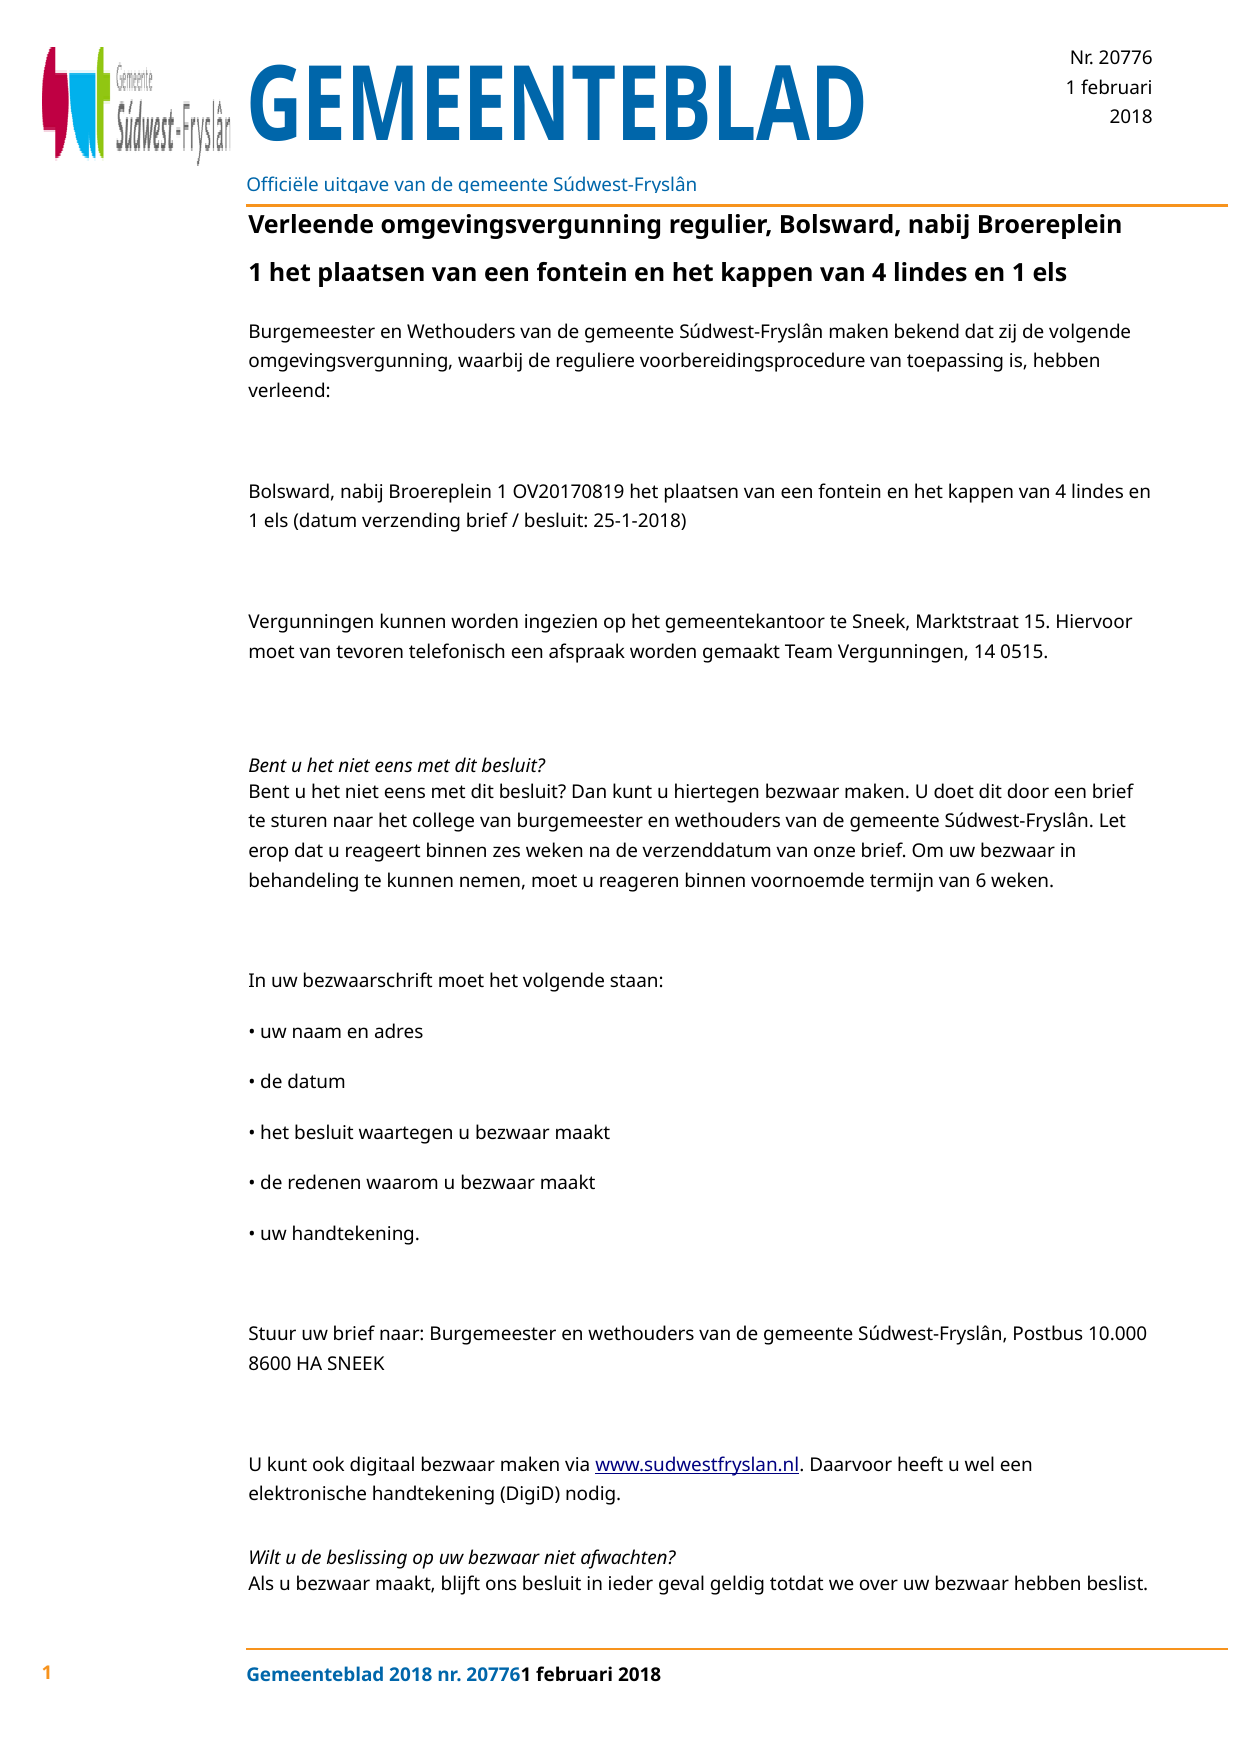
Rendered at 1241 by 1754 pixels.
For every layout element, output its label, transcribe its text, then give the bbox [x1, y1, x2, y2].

text Bent u het niet eens met dit besluit? [248, 752, 1152, 778]
text • de redenen waarom u bezwaar maakt [248, 1169, 1152, 1195]
text Als u bezwaar maakt, blijft ons besluit in ieder geval geldig totdat we over uw bezwaar hebben beslist. [248, 1570, 1152, 1596]
text Vergunningen kunnen worden ingezien op het gemeentekantoor te Sneek, Marktstraat 15. Hiervoor moet van tevoren telefonisch een afspraak worden gemaakt Team Vergunningen, 14 0515. [248, 608, 1152, 664]
picture [41, 47, 231, 172]
text Stuur uw brief naar: Burgemeester en wethouders van de gemeente Súdwest-Fryslân, Postbus 10.000 8600 HA SNEEK [248, 1321, 1152, 1376]
text • uw naam en adres [248, 1018, 1152, 1044]
text Verleende omgevingsvergunning regulier, Bolsward, nabij Broereplein 1 het plaatsen van een fontein en het kappen van 4 lindes en 1 els [248, 207, 1152, 288]
text Wilt u de beslissing op uw bezwaar niet afwachten? [248, 1544, 1152, 1570]
text • uw handtekening. [248, 1220, 1152, 1245]
text U kunt ook digitaal bezwaar maken via www.sudwestfryslan.nl. Daarvoor heeft u wel een elektronische handtekening (DigiD) nodig. [248, 1451, 1152, 1506]
text Bolsward, nabij Broereplein 1 OV20170819 het plaatsen van een fontein en het kappen van 4 lindes en 1 els (datum verzending brief / besluit: 25-1-2018) [248, 478, 1152, 533]
text In uw bezwaarschrift moet het volgende staan: [248, 968, 1152, 993]
text Burgemeester en Wethouders van de gemeente Súdwest-Fryslân maken bekend dat zij de volgende omgevingsvergunning, waarbij de reguliere voorbereidingsprocedure van toepassing is, hebben verleend: [248, 318, 1152, 403]
text • het besluit waartegen u bezwaar maakt [248, 1119, 1152, 1144]
text • de datum [248, 1068, 1152, 1094]
text Bent u het niet eens met dit besluit? Dan kunt u hiertegen bezwaar maken. U doet dit door een brief te sturen naar het college van burgemeester en wethouders van de gemeente Súdwest-Fryslân. Let erop dat u reageert binnen zes weken na de verzenddatum van onze brief. Om uw bezwaar in behandeling te kunnen nemen, moet u reageren binnen voornoemde termijn van 6 weken. [248, 778, 1152, 892]
